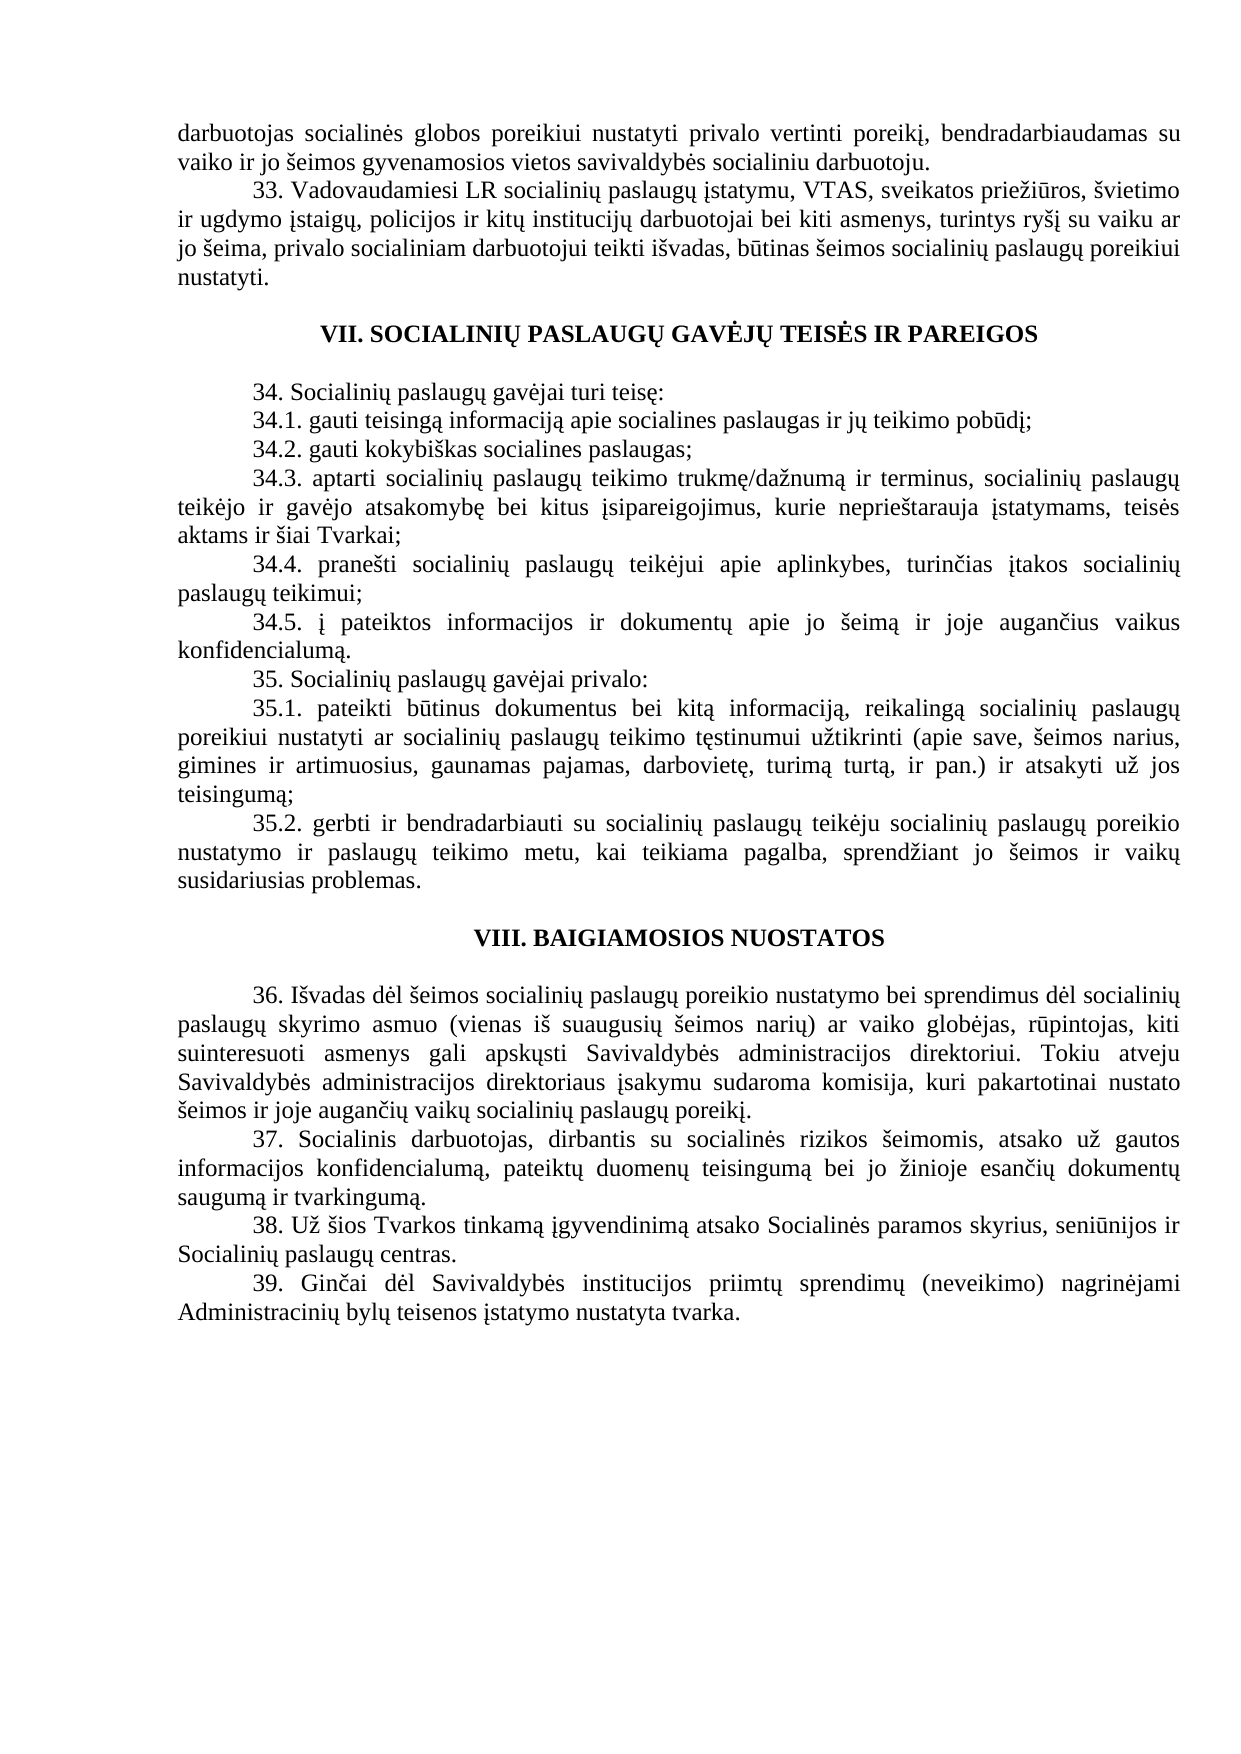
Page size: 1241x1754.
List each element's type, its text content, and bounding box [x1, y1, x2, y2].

text 34.2. gauti kokybiškas socialines paslaugas; [177, 434, 1181, 463]
text 34. Socialinių paslaugų gavėjai turi teisę: [177, 377, 1181, 406]
text 35.2. gerbti ir bendradarbiauti su socialinių paslaugų teikėju socialinių paslaugų poreikio nustatymo ir paslaugų teikimo metu, kai teikiama pagalba, sprendžiant jo šeimos ir vaikų susidariusias problemas. [177, 808, 1181, 894]
text VIII. BAIGIAMOSIOS NUOSTATOS [177, 923, 1181, 952]
text 35.1. pateikti būtinus dokumentus bei kitą informaciją, reikalingą socialinių paslaugų poreikiui nustatyti ar socialinių paslaugų teikimo tęstinumui užtikrinti (apie save, šeimos narius, gimines ir artimuosius, gaunamas pajamas, darbovietę, turimą turtą, ir pan.) ir atsakyti už jos teisingumą; [177, 693, 1181, 808]
text 36. Išvadas dėl šeimos socialinių paslaugų poreikio nustatymo bei sprendimus dėl socialinių paslaugų skyrimo asmuo (vienas iš suaugusių šeimos narių) ar vaiko globėjas, rūpintojas, kiti suinteresuoti asmenys gali apskųsti Savivaldybės administracijos direktoriui. Tokiu atveju Savivaldybės administracijos direktoriaus įsakymu sudaroma komisija, kuri pakartotinai nustato šeimos ir joje augančių vaikų socialinių paslaugų poreikį. [177, 981, 1181, 1124]
text 38. Už šios Tvarkos tinkamą įgyvendinimą atsako Socialinės paramos skyrius, seniūnijos ir Socialinių paslaugų centras. [177, 1211, 1181, 1268]
text 35. Socialinių paslaugų gavėjai privalo: [177, 664, 1181, 693]
text 34.1. gauti teisingą informaciją apie socialines paslaugas ir jų teikimo pobūdį; [177, 406, 1181, 434]
text 34.4. pranešti socialinių paslaugų teikėjui apie aplinkybes, turinčias įtakos socialinių paslaugų teikimui; [177, 549, 1181, 607]
text 34.3. aptarti socialinių paslaugų teikimo trukmę/dažnumą ir terminus, socialinių paslaugų teikėjo ir gavėjo atsakomybę bei kitus įsipareigojimus, kurie neprieštarauja įstatymams, teisės aktams ir šiai Tvarkai; [177, 463, 1181, 549]
text 37. Socialinis darbuotojas, dirbantis su socialinės rizikos šeimomis, atsako už gautos informacijos konfidencialumą, pateiktų duomenų teisingumą bei jo žinioje esančių dokumentų saugumą ir tvarkingumą. [177, 1124, 1181, 1211]
text 34.5. į pateiktos informacijos ir dokumentų apie jo šeimą ir joje augančius vaikus konfidencialumą. [177, 607, 1181, 664]
text darbuotojas socialinės globos poreikiui nustatyti privalo vertinti poreikį, bendradarbiaudamas su vaiko ir jo šeimos gyvenamosios vietos savivaldybės socialiniu darbuotoju. [177, 118, 1181, 176]
text 33. Vadovaudamiesi LR socialinių paslaugų įstatymu, VTAS, sveikatos priežiūros, švietimo ir ugdymo įstaigų, policijos ir kitų institucijų darbuotojai bei kiti asmenys, turintys ryšį su vaiku ar jo šeima, privalo socialiniam darbuotojui teikti išvadas, būtinas šeimos socialinių paslaugų poreikiui nustatyti. [177, 176, 1181, 291]
text 39. Ginčai dėl Savivaldybės institucijos priimtų sprendimų (neveikimo) nagrinėjami Administracinių bylų teisenos įstatymo nustatyta tvarka. [177, 1268, 1181, 1326]
text VII. SOCIALINIŲ PASLAUGŲ GAVĖJŲ TEISĖS IR PAREIGOS [177, 319, 1181, 348]
